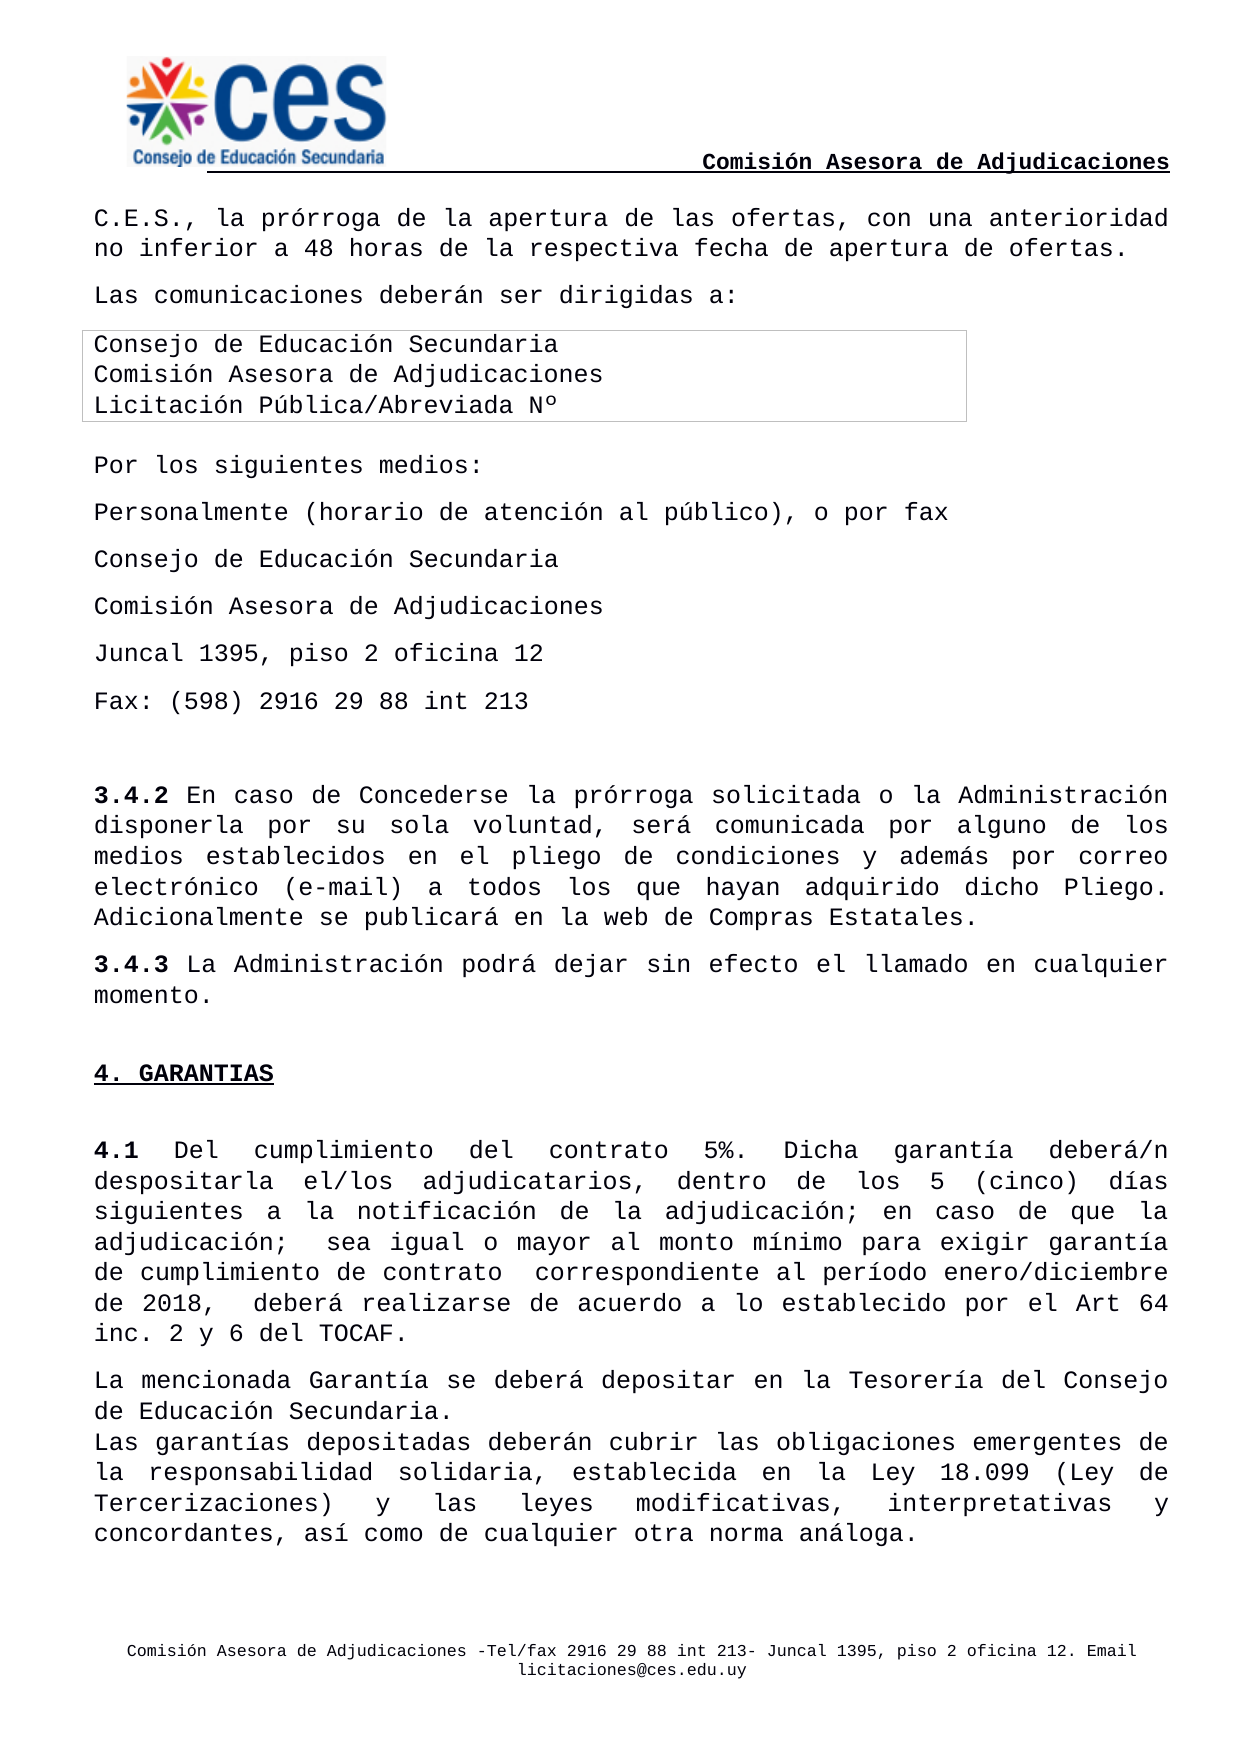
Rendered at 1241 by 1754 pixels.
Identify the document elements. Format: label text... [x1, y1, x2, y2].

list Las garantías depositadas deberán cubrir las obligaciones emergentes de la responsabilidad solidaria, establecida en la Ley 18.099 (Ley de Tercerizaciones) y las leyes modificativas, interpretativas y concordantes, así como de cualquier otra norma análoga. [94, 1429, 1169, 1549]
text Comisión Asesora de Adjudicaciones [94, 594, 1169, 622]
text Juncal 1395, piso 2 oficina 12 [94, 641, 1169, 669]
list 3.4.2 En caso de Concederse la prórroga solicitada o la Administración disponerla por su sola voluntad, será comunicada por alguno de los medios establecidos en el pliego de condiciones y además por correo electrónico (e-mail) a todos los que hayan adquirido dicho Pliego. Adicionalmente se publicará en la web de Compras Estatales. [94, 783, 1169, 933]
list 3.4.3 La Administración podrá dejar sin efecto el llamado en cualquier momento. [94, 952, 1169, 1011]
text Por los siguientes medios: [94, 422, 1169, 481]
list 4. GARANTIAS [94, 1060, 1169, 1088]
list 4.1 Del cumplimiento del contrato 5%. Dicha garantía deberá/n despositarla el/los adjudicatarios, dentro de los 5 (cinco) días siguientes a la notificación de la adjudicación; en caso de que la adjudicación; sea igual o mayor al monto mínimo para exigir garantía de cumplimiento de contrato correspondiente al período enero/diciembre de 2018, deberá realizarse de acuerdo a lo establecido por el Art 64 inc. 2 y 6 del TOCAF. [94, 1138, 1169, 1349]
text Personalmente (horario de atención al público), o por fax [94, 499, 1169, 528]
text Consejo de Educación Secundaria [94, 547, 1169, 575]
text Fax: (598) 2916 29 88 int 213 [94, 688, 1169, 717]
table_header Consejo de Educación Secundaria Comisión Asesora de Adjudicaciones Licitación Pública/Abreviada Nº [83, 331, 966, 421]
list La mencionada Garantía se deberá depositar en la Tesorería del Consejo de Educación Secundaria. [94, 1368, 1169, 1427]
text Las comunicaciones deberán ser dirigidas a: [94, 283, 1169, 311]
list C.E.S., la prórroga de la apertura de las ofertas, con una anterioridad no inferior a 48 horas de la respectiva fecha de apertura de ofertas. [94, 205, 1169, 264]
picture [126, 56, 387, 167]
